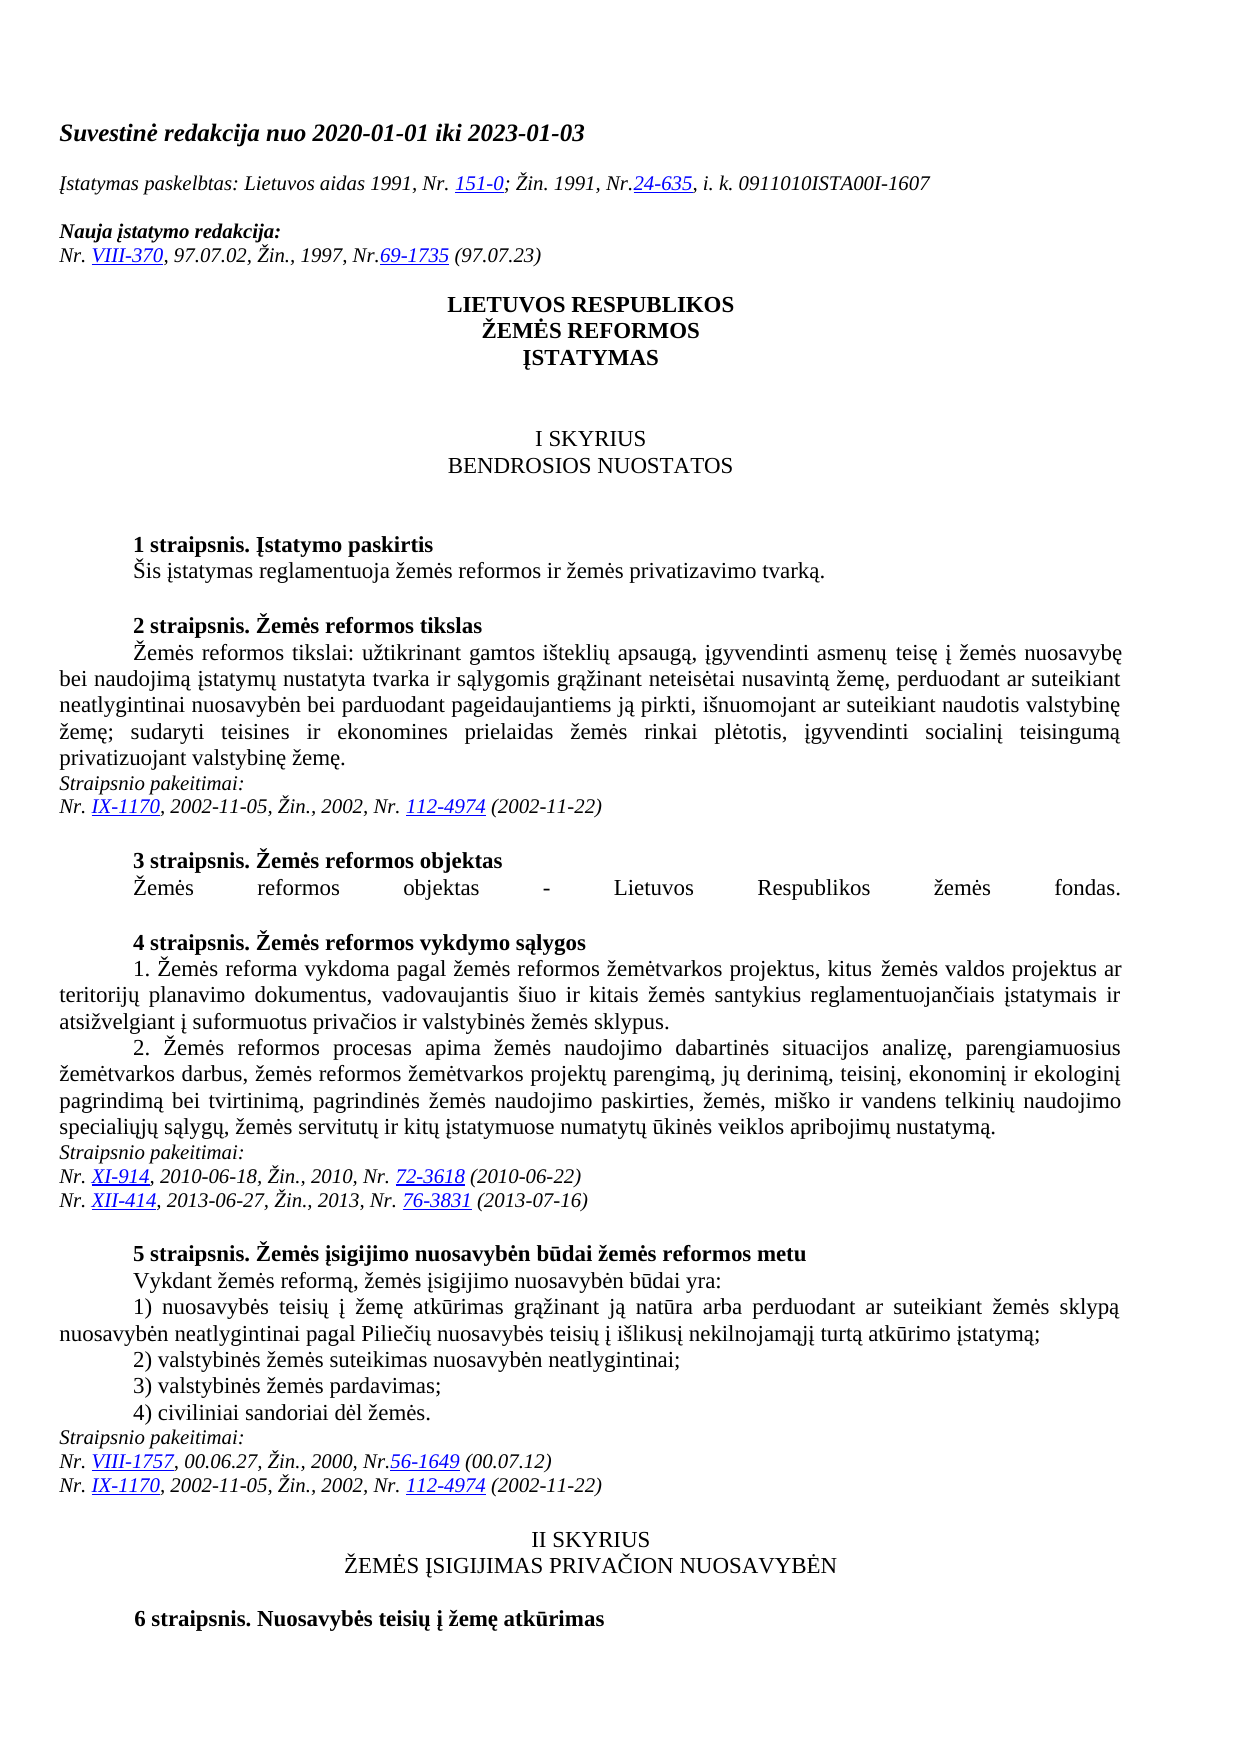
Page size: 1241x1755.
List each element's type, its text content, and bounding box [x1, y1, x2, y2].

text 2) valstybinės žemės suteikimas nuosavybėn neatlygintinai; [59, 1346, 1122, 1372]
text Žemės reformos tikslai: užtikrinant gamtos išteklių apsaugą, įgyvendinti asmenų teisę į žemės nuosavybę bei naudojimą įstatymų nustatyta tvarka ir sąlygomis grąžinant neteisėtai nusavintą žemę, perduodant ar suteikiant neatlygintinai nuosavybėn bei parduodant pageidaujantiems ją pirkti, išnuomojant ar suteikiant naudotis valstybinę žemę; sudaryti teisines ir ekonomines prielaidas žemės rinkai plėtotis, įgyvendinti socialinį teisingumą privatizuojant valstybinę žemę. [59, 639, 1122, 770]
text 4) civiliniai sandoriai dėl žemės. [59, 1399, 1122, 1425]
text LIETUVOS RESPUBLIKOS ŽEMĖS REFORMOS ĮSTATYMAS [59, 291, 1122, 399]
text I skyrius [59, 425, 1122, 452]
text Straipsnio pakeitimai: [59, 770, 1122, 794]
text Straipsnio pakeitimai: [59, 1425, 1122, 1449]
text Nauja įstatymo redakcija: [59, 219, 1122, 243]
text 1 straipsnis. Įstatymo paskirtis [59, 531, 1122, 557]
text Nr. XII-414, 2013-06-27, Žin., 2013, Nr. 76-3831 (2013-07-16) [59, 1188, 1122, 1212]
text Nr. VIII-370, 97.07.02, Žin., 1997, Nr.69-1735 (97.07.23) [59, 243, 1122, 267]
text 2 straipsnis. Žemės reformos tikslas [59, 612, 1122, 639]
text Nr. IX-1170, 2002-11-05, Žin., 2002, Nr. 112-4974 (2002-11-22) [59, 794, 1122, 818]
text ŽEMĖs įsigIjimas privaČION nuosavybėn [59, 1552, 1122, 1579]
text II skyrius [59, 1526, 1122, 1552]
text 1) nuosavybės teisių į žemę atkūrimas grąžinant ją natūra arba perduodant ar suteikiant žemės sklypą nuosavybėn neatlygintinai pagal Piliečių nuosavybės teisių į išlikusį nekilnojamąjį turtą atkūrimo įstatymą; [59, 1293, 1122, 1346]
text Nr. XI-914, 2010-06-18, Žin., 2010, Nr. 72-3618 (2010-06-22) [59, 1164, 1122, 1188]
text Nr. IX-1170, 2002-11-05, Žin., 2002, Nr. 112-4974 (2002-11-22) [59, 1473, 1122, 1497]
text Žemės reformos objektas - Lietuvos Respublikos žemės fondas. [59, 874, 1122, 929]
text 4 straipsnis. Žemės reformos vykdymo sąlygos [59, 929, 1122, 955]
text 6 straipsnis. Nuosavybės teisių į žemę atkūrimas [59, 1605, 1122, 1631]
text 5 straipsnis. Žemės įsigijimo nuosavybėn būdai žemės reformos metu [59, 1241, 1122, 1267]
text 2. Žemės reformos procesas apima žemės naudojimo dabartinės situacijos analizę, parengiamuosius žemėtvarkos darbus, žemės reformos žemėtvarkos projektų parengimą, jų derinimą, teisinį, ekonominį ir ekologinį pagrindimą bei tvirtinimą, pagrindinės žemės naudojimo paskirties, žemės, miško ir vandens telkinių naudojimo specialiųjų sąlygų, žemės servitutų ir kitų įstatymuose numatytų ūkinės veiklos apribojimų nustatymą. [59, 1034, 1122, 1139]
text Vykdant žemės reformą, žemės įsigijimo nuosavybėn būdai yra: [59, 1267, 1122, 1293]
text BENDROSIOS NUOSTATOS [59, 452, 1122, 478]
text Įstatymas paskelbtas: Lietuvos aidas 1991, Nr. 151-0; Žin. 1991, Nr.24-635, i. k. 0911010ISTA00I-1607 [59, 171, 1122, 195]
text 3) valstybinės žemės pardavimas; [59, 1372, 1122, 1399]
text 3 straipsnis. Žemės reformos objektas [59, 847, 1122, 874]
text Šis įstatymas reglamentuoja žemės reformos ir žemės privatizavimo tvarką. [59, 557, 1122, 612]
text Straipsnio pakeitimai: [59, 1139, 1122, 1164]
text Nr. VIII-1757, 00.06.27, Žin., 2000, Nr.56-1649 (00.07.12) [59, 1449, 1122, 1473]
text Suvestinė redakcija nuo 2020-01-01 iki 2023-01-03 [59, 118, 1122, 147]
text 1. Žemės reforma vykdoma pagal žemės reformos žemėtvarkos projektus, kitus žemės valdos projektus ar teritorijų planavimo dokumentus, vadovaujantis šiuo ir kitais žemės santykius reglamentuojančiais įstatymais ir atsižvelgiant į suformuotus privačios ir valstybinės žemės sklypus. [59, 955, 1122, 1034]
